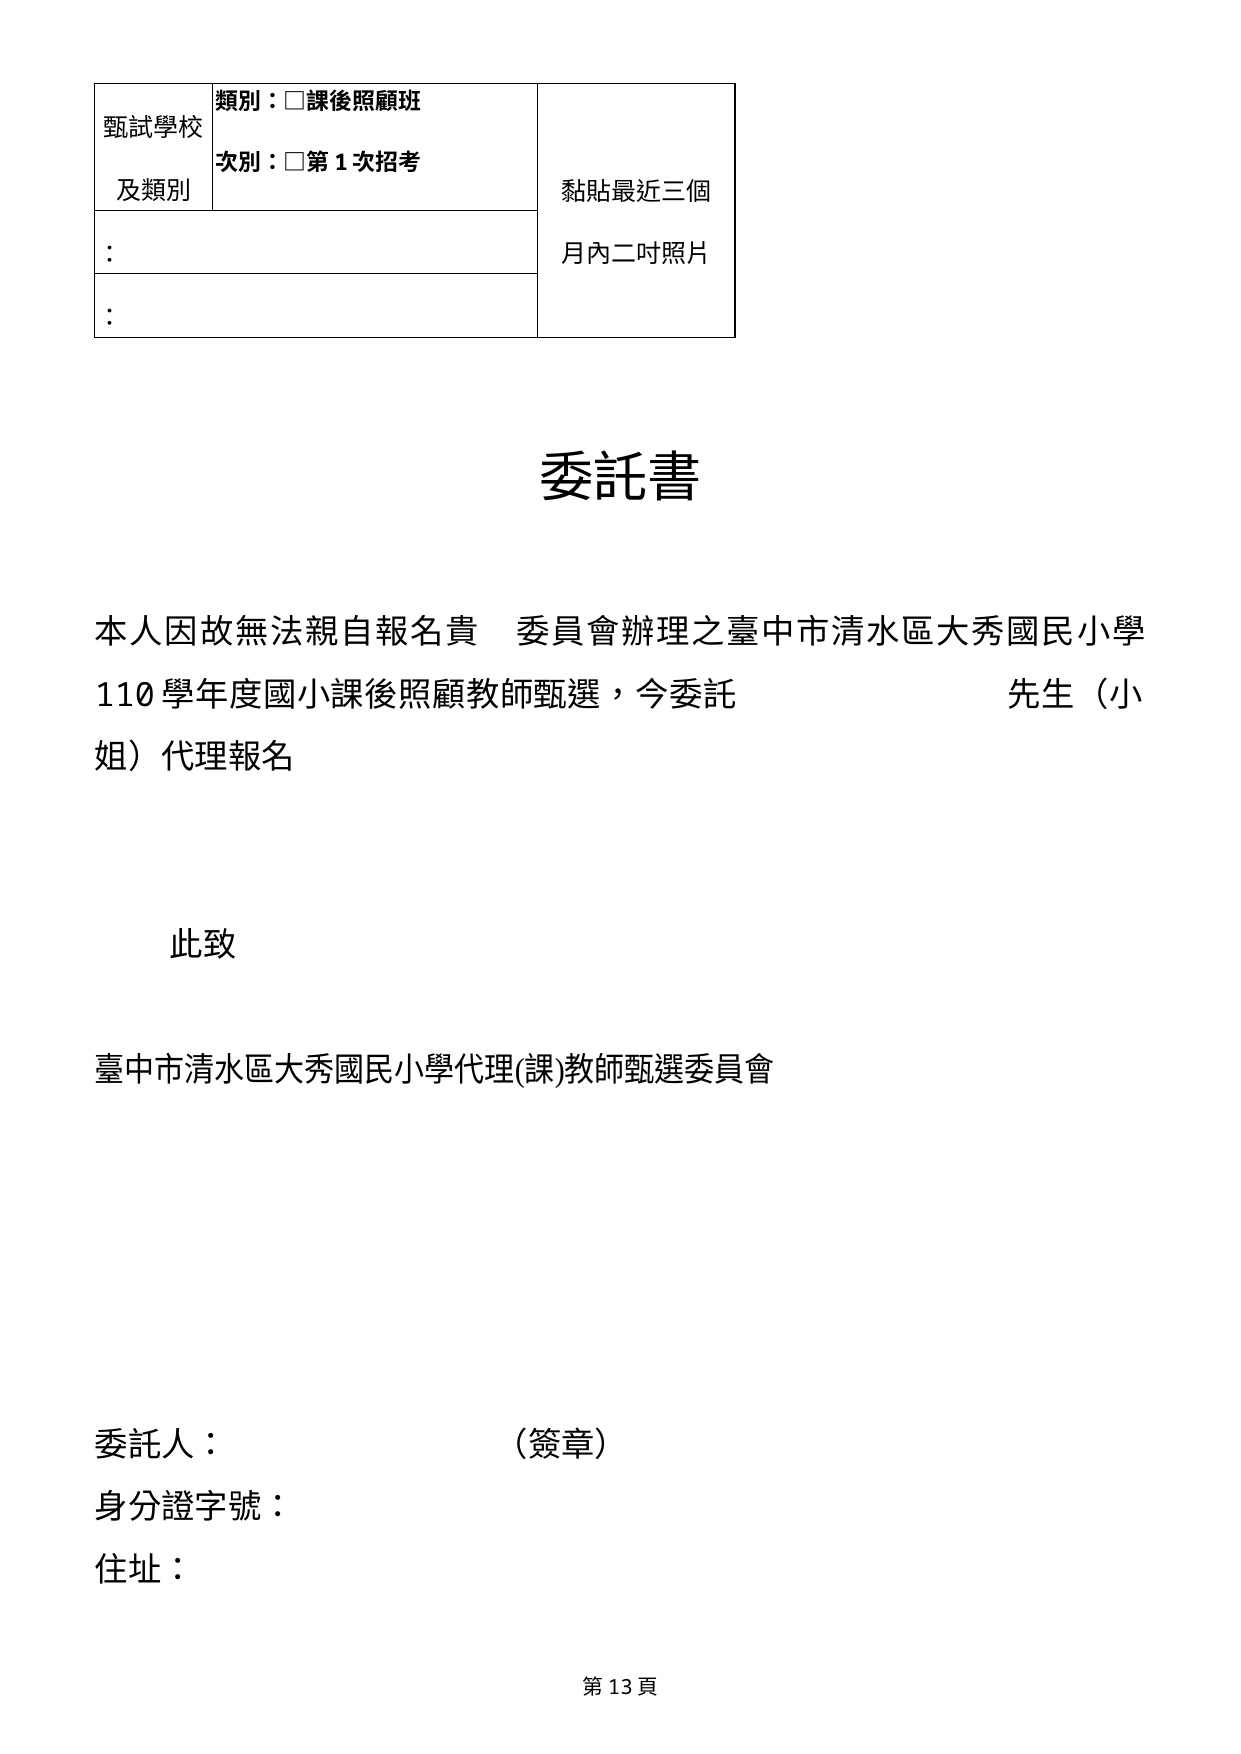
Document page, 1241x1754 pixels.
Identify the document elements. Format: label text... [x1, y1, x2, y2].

table_cell 甄試學校 及類別 [95, 84, 212, 209]
text 臺中市清水區大秀國民小學代理(課)教師甄選委員會 [94, 1025, 1146, 1088]
table_cell ： [95, 274, 537, 337]
text 此致 [94, 900, 1146, 963]
table_cell 類別：□課後照顧班 次別：□第1次招考 [213, 84, 537, 209]
table_cell 黏貼最近三個 月內二吋照片 [538, 84, 734, 337]
table_cell ： [95, 211, 537, 273]
text 身分證字號： [94, 1463, 1146, 1525]
text 委託人： （簽章） [94, 1400, 1146, 1463]
text 委託書 [94, 400, 1146, 525]
text 住址： [94, 1525, 1146, 1588]
text 本人因故無法親自報名貴 委員會辦理之臺中市清水區大秀國民小學110學年度國小課後照顧教師甄選，今委託 先生（小姐）代理報名 [94, 588, 1146, 775]
